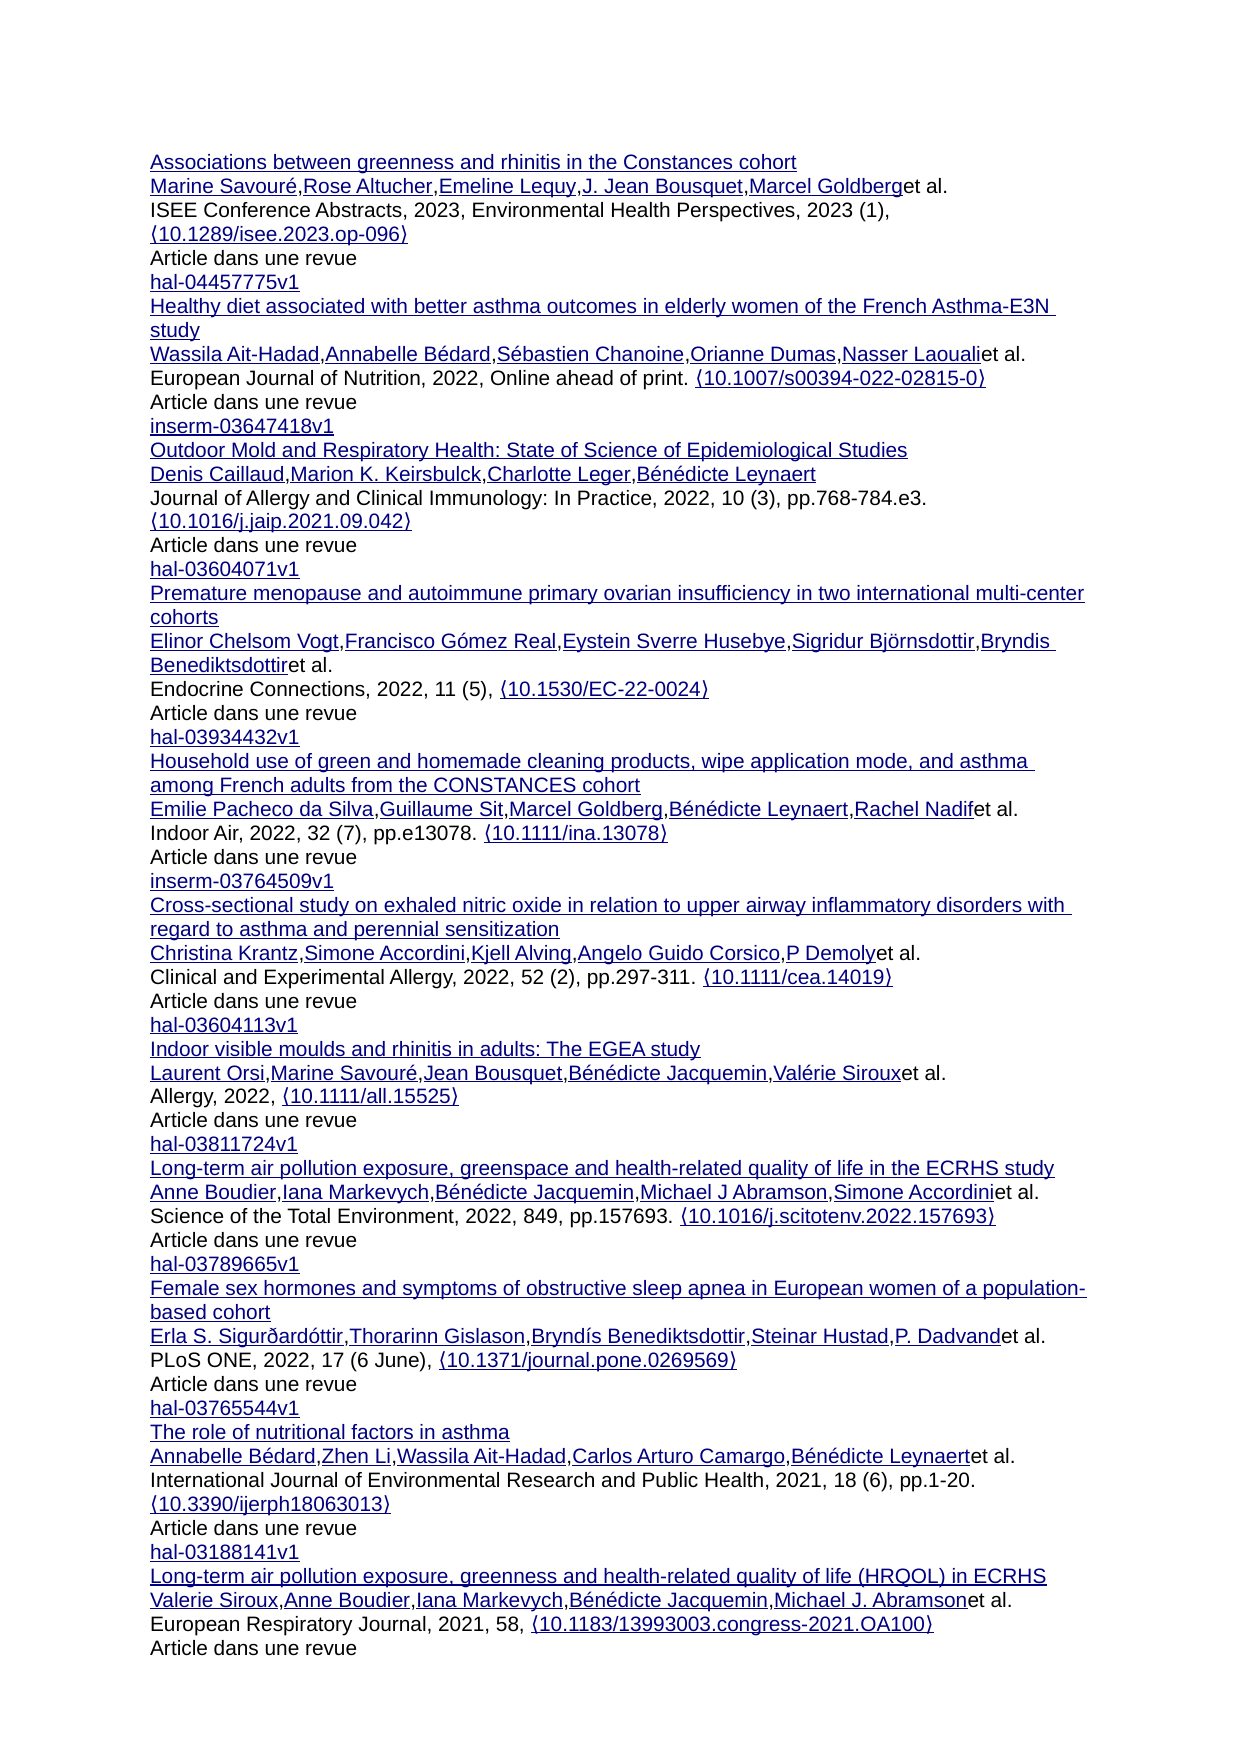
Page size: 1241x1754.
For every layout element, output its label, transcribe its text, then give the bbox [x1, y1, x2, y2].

table_cell Long-term air pollution exposure, greenspace and health-related quality of life in the ECRHS study Anne Boudier,Iana Markevych,Bénédicte Jacquemin,Michael J Abramson,Simone Accordiniet al. Science of the Total Environment, 2022, 849, pp.157693. ⟨10.1016/j.scitotenv.2022.157693⟩ Article dans une revue hal-03789665v1 [150, 1156, 1090, 1276]
table_cell Household use of green and homemade cleaning products, wipe application mode, and asthma among French adults from the CONSTANCES cohort Emilie Pacheco da Silva,Guillaume Sit,Marcel Goldberg,Bénédicte Leynaert,Rachel Nadifet al. Indoor Air, 2022, 32 (7), pp.e13078. ⟨10.1111/ina.13078⟩ Article dans une revue inserm-03764509v1 [150, 749, 1090, 893]
table_cell Healthy diet associated with better asthma outcomes in elderly women of the French Asthma-E3N study Wassila Ait-Hadad,Annabelle Bédard,Sébastien Chanoine,Orianne Dumas,Nasser Laoualiet al. European Journal of Nutrition, 2022, Online ahead of print. ⟨10.1007/s00394-022-02815-0⟩ Article dans une revue inserm-03647418v1 [150, 294, 1090, 437]
table_cell Cross-sectional study on exhaled nitric oxide in relation to upper airway inflammatory disorders with regard to asthma and perennial sensitization Christina Krantz,Simone Accordini,Kjell Alving,Angelo Guido Corsico,P Demolyet al. Clinical and Experimental Allergy, 2022, 52 (2), pp.297-311. ⟨10.1111/cea.14019⟩ Article dans une revue hal-03604113v1 [150, 893, 1090, 1036]
table_cell Indoor visible moulds and rhinitis in adults: The EGEA study Laurent Orsi,Marine Savouré,Jean Bousquet,Bénédicte Jacquemin,Valérie Sirouxet al. Allergy, 2022, ⟨10.1111/all.15525⟩ Article dans une revue hal-03811724v1 [150, 1036, 1090, 1156]
table_cell Long-term air pollution exposure, greenness and health-related quality of life (HRQOL) in ECRHS Valerie Siroux,Anne Boudier,Iana Markevych,Bénédicte Jacquemin,Michael J. Abramsonet al. European Respiratory Journal, 2021, 58, ⟨10.1183/13993003.congress-2021.OA100⟩ Article dans une revue [150, 1564, 1090, 1659]
table_cell The role of nutritional factors in asthma Annabelle Bédard,Zhen Li,Wassila Ait-Hadad,Carlos Arturo Camargo,Bénédicte Leynaertet al. International Journal of Environmental Research and Public Health, 2021, 18 (6), pp.1-20. ⟨10.3390/ijerph18063013⟩ Article dans une revue hal-03188141v1 [150, 1420, 1090, 1563]
table_cell Outdoor Mold and Respiratory Health: State of Science of Epidemiological Studies Denis Caillaud,Marion K. Keirsbulck,Charlotte Leger,Bénédicte Leynaert Journal of Allergy and Clinical Immunology: In Practice, 2022, 10 (3), pp.768-784.e3. ⟨10.1016/j.jaip.2021.09.042⟩ Article dans une revue hal-03604071v1 [150, 438, 1090, 581]
table_cell Female sex hormones and symptoms of obstructive sleep apnea in European women of a population-based cohort Erla S. Sigurðardóttir,Thorarinn Gislason,Bryndís Benediktsdottir,Steinar Hustad,P. Dadvandet al. PLoS ONE, 2022, 17 (6 June), ⟨10.1371/journal.pone.0269569⟩ Article dans une revue hal-03765544v1 [150, 1276, 1090, 1420]
table_cell Associations between greenness and rhinitis in the Constances cohort Marine Savouré,Rose Altucher,Emeline Lequy,J. Jean Bousquet,Marcel Goldberget al. ISEE Conference Abstracts, 2023, Environmental Health Perspectives, 2023 (1), ⟨10.1289/isee.2023.op-096⟩ Article dans une revue hal-04457775v1 [150, 150, 1090, 294]
table_cell Premature menopause and autoimmune primary ovarian insufficiency in two international multi-center cohorts Elinor Chelsom Vogt,Francisco Gómez Real,Eystein Sverre Husebye,Sigridur Björnsdottir,Bryndis Benediktsdottiret al. Endocrine Connections, 2022, 11 (5), ⟨10.1530/EC-22-0024⟩ Article dans une revue hal-03934432v1 [150, 581, 1090, 749]
